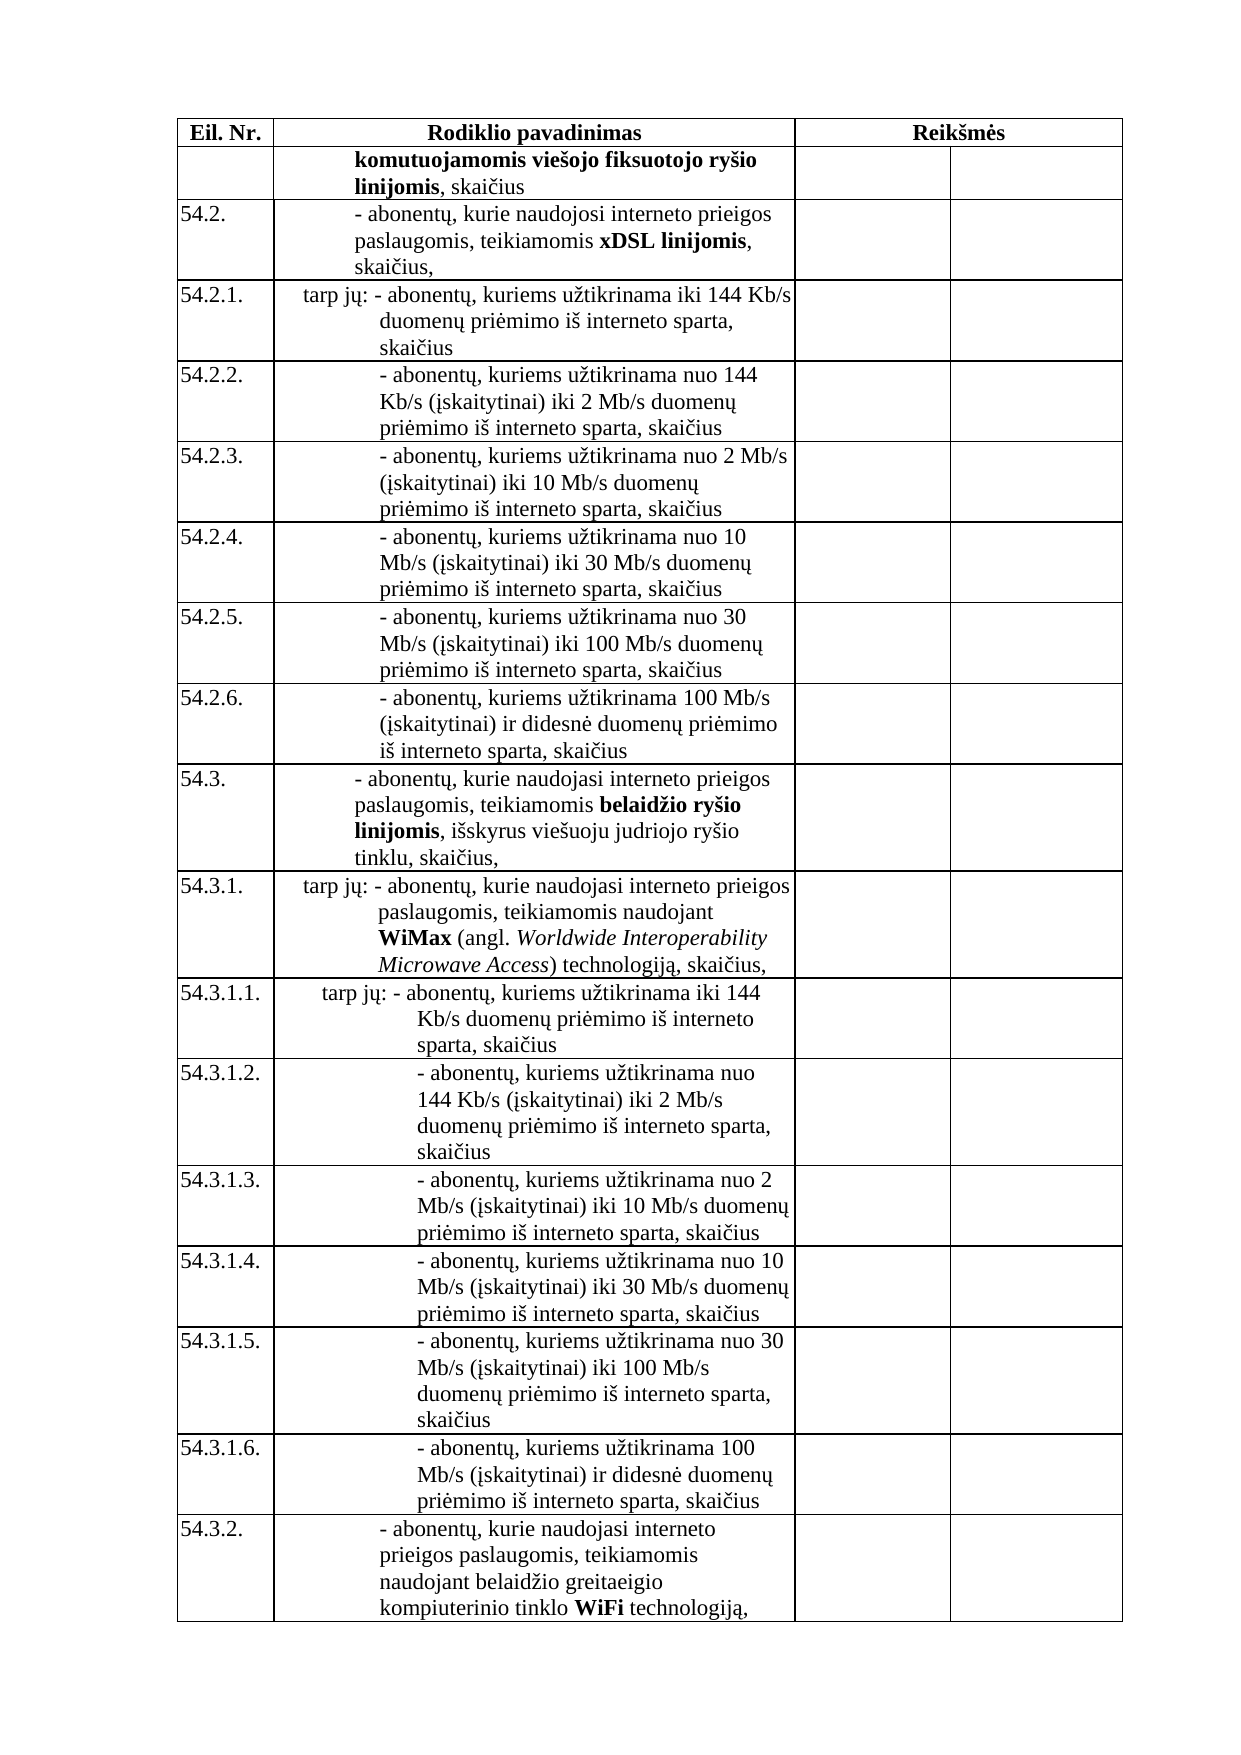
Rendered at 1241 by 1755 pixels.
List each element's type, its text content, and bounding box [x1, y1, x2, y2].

table_cell [796, 1328, 950, 1433]
table_cell 54.3.1.6. [178, 1435, 273, 1513]
table_cell 54.3.1.5. [178, 1328, 273, 1433]
table_cell komutuojamomis viešojo fiksuotojo ryšio linijomis, skaičius [274, 147, 794, 199]
table_cell [796, 281, 950, 360]
table_cell - abonentų, kurie naudojasi interneto prieigos paslaugomis, teikiamomis belaidžio ryšio linijomis, išskyrus viešuoju judriojo ryšio tinklu, skaičius, [275, 765, 794, 870]
table_cell [951, 147, 1122, 199]
table_cell [951, 684, 1122, 763]
table_cell [796, 1059, 950, 1165]
table_cell [951, 872, 1122, 977]
table_header Rodiklio pavadinimas [274, 119, 794, 146]
table_cell [796, 200, 950, 279]
table_cell [178, 147, 273, 199]
table_cell [951, 200, 1122, 279]
table_cell - abonentų, kuriems užtikrinama nuo 30 Mb/s (įskaitytinai) iki 100 Mb/s duomenų priėmimo iš interneto sparta, skaičius [275, 603, 794, 682]
table_header Eil. Nr. [178, 119, 273, 146]
table_cell 54.3.1.3. [178, 1166, 273, 1245]
table_cell [951, 1166, 1122, 1245]
table_cell [796, 603, 950, 682]
table_cell [796, 523, 950, 602]
table_cell 54.3. [178, 765, 273, 870]
table_cell - abonentų, kuriems užtikrinama nuo 10 Mb/s (įskaitytinai) iki 30 Mb/s duomenų priėmimo iš interneto sparta, skaičius [275, 523, 794, 602]
table_cell 54.3.1. [178, 872, 273, 977]
table_cell [796, 1435, 950, 1513]
table_cell - abonentų, kuriems užtikrinama nuo 30 Mb/s (įskaitytinai) iki 100 Mb/s duomenų priėmimo iš interneto sparta, skaičius [275, 1328, 794, 1433]
table_cell [796, 362, 950, 441]
table_cell [951, 523, 1122, 602]
table_cell - abonentų, kuriems užtikrinama nuo 10 Mb/s (įskaitytinai) iki 30 Mb/s duomenų priėmimo iš interneto sparta, skaičius [275, 1247, 794, 1326]
table_cell [951, 603, 1122, 682]
table_cell - abonentų, kuriems užtikrinama nuo 144 Kb/s (įskaitytinai) iki 2 Mb/s duomenų priėmimo iš interneto sparta, skaičius [275, 1059, 794, 1165]
table_cell 54.3.2. [178, 1515, 273, 1621]
table_cell [796, 147, 950, 199]
table_cell - abonentų, kuriems užtikrinama nuo 2 Mb/s (įskaitytinai) iki 10 Mb/s duomenų priėmimo iš interneto sparta, skaičius [275, 442, 794, 521]
table_cell - abonentų, kurie naudojasi interneto prieigos paslaugomis, teikiamomis naudojant belaidžio greitaeigio kompiuterinio tinklo WiFi technologiją, [275, 1515, 794, 1621]
table_cell [796, 1166, 950, 1245]
table_cell [951, 281, 1122, 360]
table_cell [796, 442, 950, 521]
table_cell 54.3.1.1. [178, 979, 273, 1058]
table_cell [796, 1515, 950, 1621]
table_cell [951, 1435, 1122, 1513]
table_cell tarp jų: - abonentų, kurie naudojasi interneto prieigos paslaugomis, teikiamomis naudojant WiMax (angl. Worldwide Interoperability Microwave Access) technologiją, skaičius, [275, 872, 794, 977]
table_cell - abonentų, kurie naudojosi interneto prieigos paslaugomis, teikiamomis xDSL linijomis, skaičius, [275, 200, 794, 279]
table_cell 54.2.4. [178, 523, 273, 602]
table_cell 54.2.5. [178, 603, 273, 682]
table_cell 54.2.3. [178, 442, 273, 521]
table_cell tarp jų: - abonentų, kuriems užtikrinama iki 144 Kb/s duomenų priėmimo iš interneto sparta, skaičius [275, 979, 794, 1058]
table_cell [951, 362, 1122, 441]
table_cell [796, 979, 950, 1058]
table_cell 54.2.6. [178, 684, 273, 763]
table_cell [951, 1059, 1122, 1165]
table_cell 54.2.2. [178, 362, 273, 441]
table_cell [951, 442, 1122, 521]
table_cell [951, 765, 1122, 870]
table_cell 54.3.1.2. [178, 1059, 273, 1165]
table_cell 54.3.1.4. [178, 1247, 273, 1326]
table_cell 54.2. [178, 200, 273, 279]
table_cell [796, 872, 950, 977]
table_header Reikšmės [796, 119, 1122, 146]
table_cell tarp jų: - abonentų, kuriems užtikrinama iki 144 Kb/s duomenų priėmimo iš interneto sparta, skaičius [275, 281, 794, 360]
table_cell [951, 979, 1122, 1058]
table_cell [951, 1515, 1122, 1621]
table_cell [796, 684, 950, 763]
table_cell - abonentų, kuriems užtikrinama nuo 2 Mb/s (įskaitytinai) iki 10 Mb/s duomenų priėmimo iš interneto sparta, skaičius [275, 1166, 794, 1245]
table_cell - abonentų, kuriems užtikrinama nuo 144 Kb/s (įskaitytinai) iki 2 Mb/s duomenų priėmimo iš interneto sparta, skaičius [275, 362, 794, 441]
table_cell - abonentų, kuriems užtikrinama 100 Mb/s (įskaitytinai) ir didesnė duomenų priėmimo iš interneto sparta, skaičius [275, 684, 794, 763]
table_cell - abonentų, kuriems užtikrinama 100 Mb/s (įskaitytinai) ir didesnė duomenų priėmimo iš interneto sparta, skaičius [275, 1435, 794, 1513]
table_cell [796, 1247, 950, 1326]
table_cell [796, 765, 950, 870]
table_cell [951, 1247, 1122, 1326]
table_cell [951, 1328, 1122, 1433]
table_cell 54.2.1. [178, 281, 273, 360]
